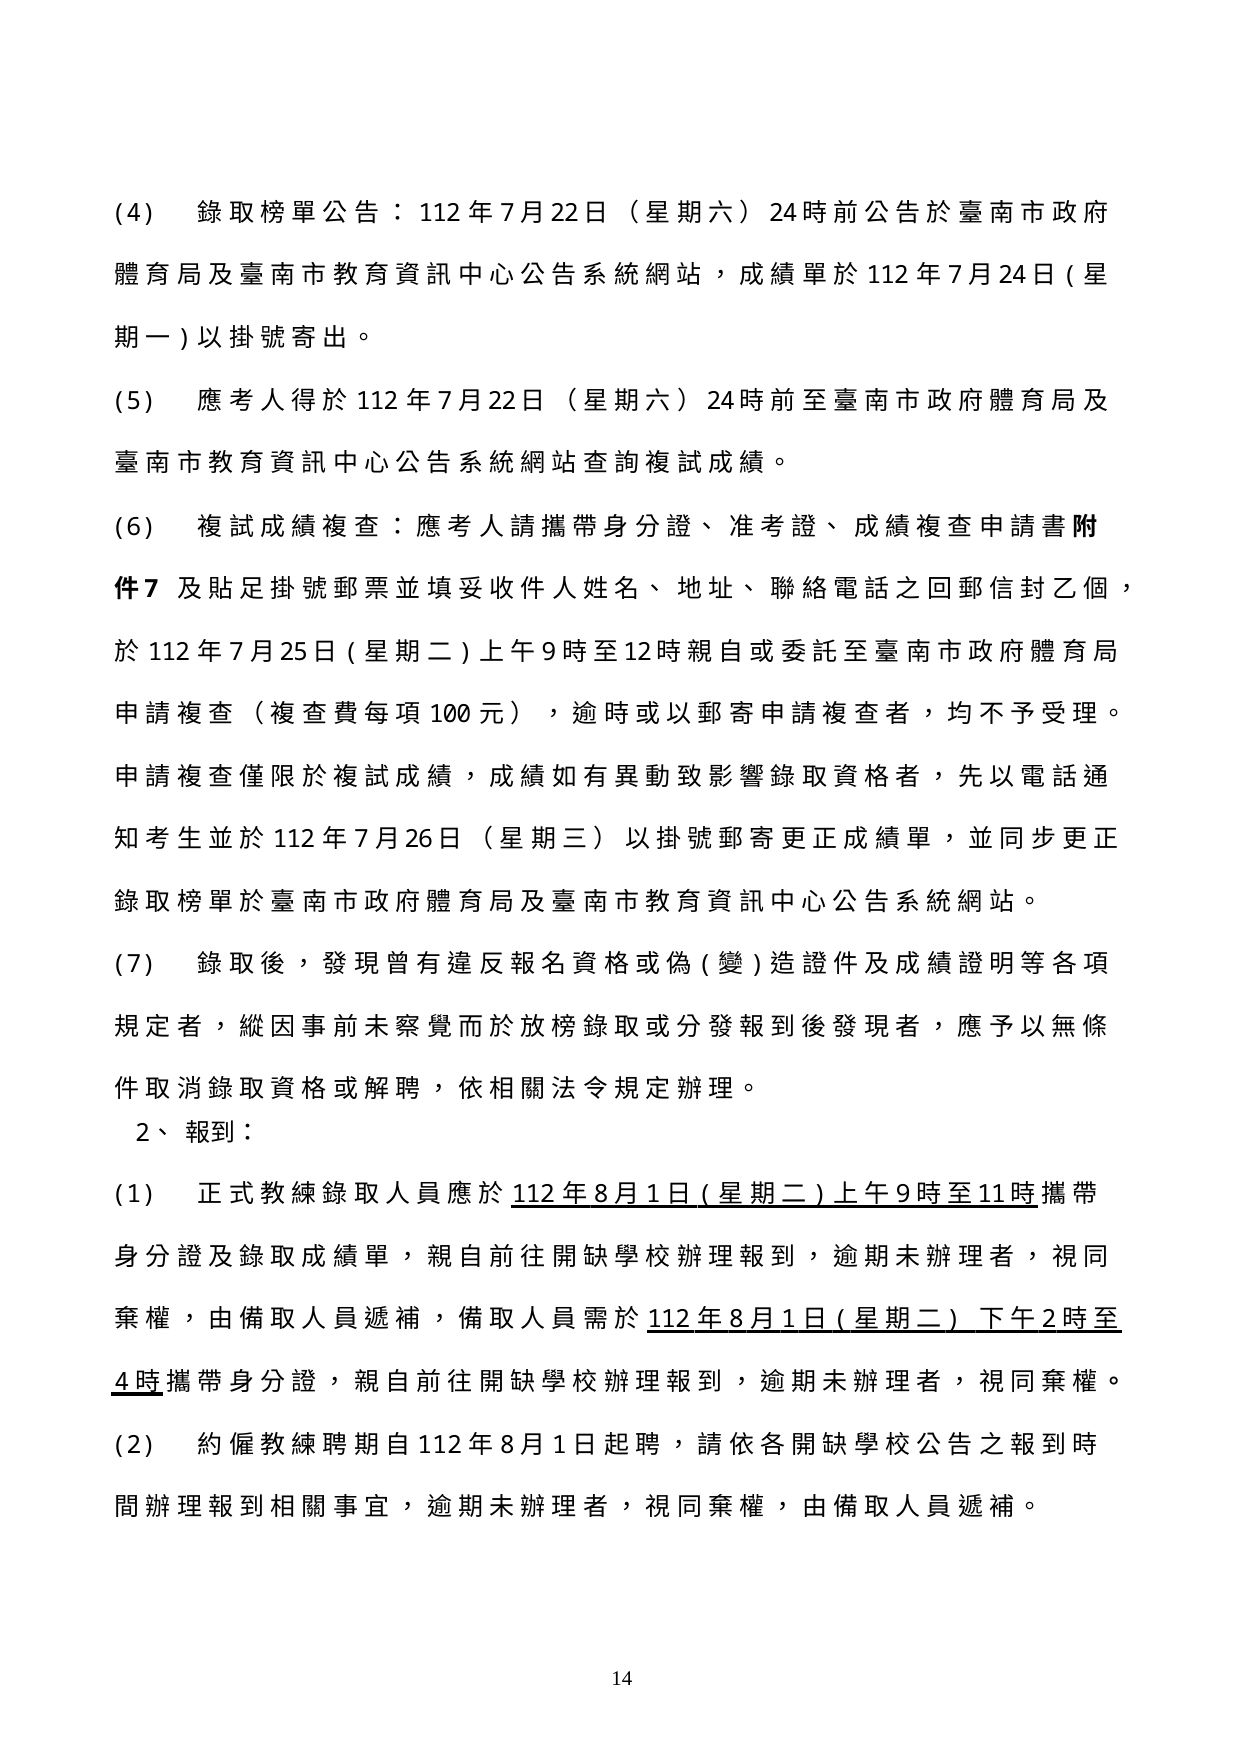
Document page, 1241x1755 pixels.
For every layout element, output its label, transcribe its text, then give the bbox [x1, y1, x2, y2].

list 錄取後，發現曾有違反報名資格或偽(變)造證件及成績證明等各項規定者，縱因事前未察覺而於放榜錄取或分發報到後發現者，應予以無條件取消錄取資格或解聘，依相關法令規定辦理。 [111, 920, 1122, 1108]
list 應考人得於112年7月22日（星期六）24時前至臺南市政府體育局及臺南市教育資訊中心公告系統網站查詢複試成績。 [111, 357, 1122, 482]
list 正式教練錄取人員應於112年8月1日(星期二)上午9時至11時攜帶身分證及錄取成績單，親自前往開缺學校辦理報到，逾期未辦理者，視同棄權，由備取人員遞補，備取人員需於112年8月1日(星期二) 下午2時至4時攜帶身分證，親自前往開缺學校辦理報到，逾期未辦理者，視同棄權。 [111, 1150, 1122, 1400]
list 報到： [135, 1108, 1132, 1149]
list 錄取榜單公告：112年7月22日（星期六）24時前公告於臺南市政府體育局及臺南市教育資訊中心公告系統網站，成績單於112年7月24日(星期一)以掛號寄出。 [111, 169, 1122, 356]
list 約僱教練聘期自112年8月1日起聘，請依各開缺學校公告之報到時間辦理報到相關事宜，逾期未辦理者，視同棄權，由備取人員遞補。 [111, 1401, 1122, 1526]
list 複試成績複查：應考人請攜帶身分證、准考證、成績複查申請書附件7 及貼足掛號郵票並填妥收件人姓名、地址、聯絡電話之回郵信封乙個，於112年7月25日(星期二)上午9時至12時親自或委託至臺南市政府體育局申請複查（複查費每項100元），逾時或以郵寄申請複查者，均不予受理。申請複查僅限於複試成績，成績如有異動致影響錄取資格者，先以電話通知考生並於112年7月26日（星期三）以掛號郵寄更正成績單，並同步更正錄取榜單於臺南市政府體育局及臺南市教育資訊中心公告系統網站。 [111, 482, 1122, 920]
